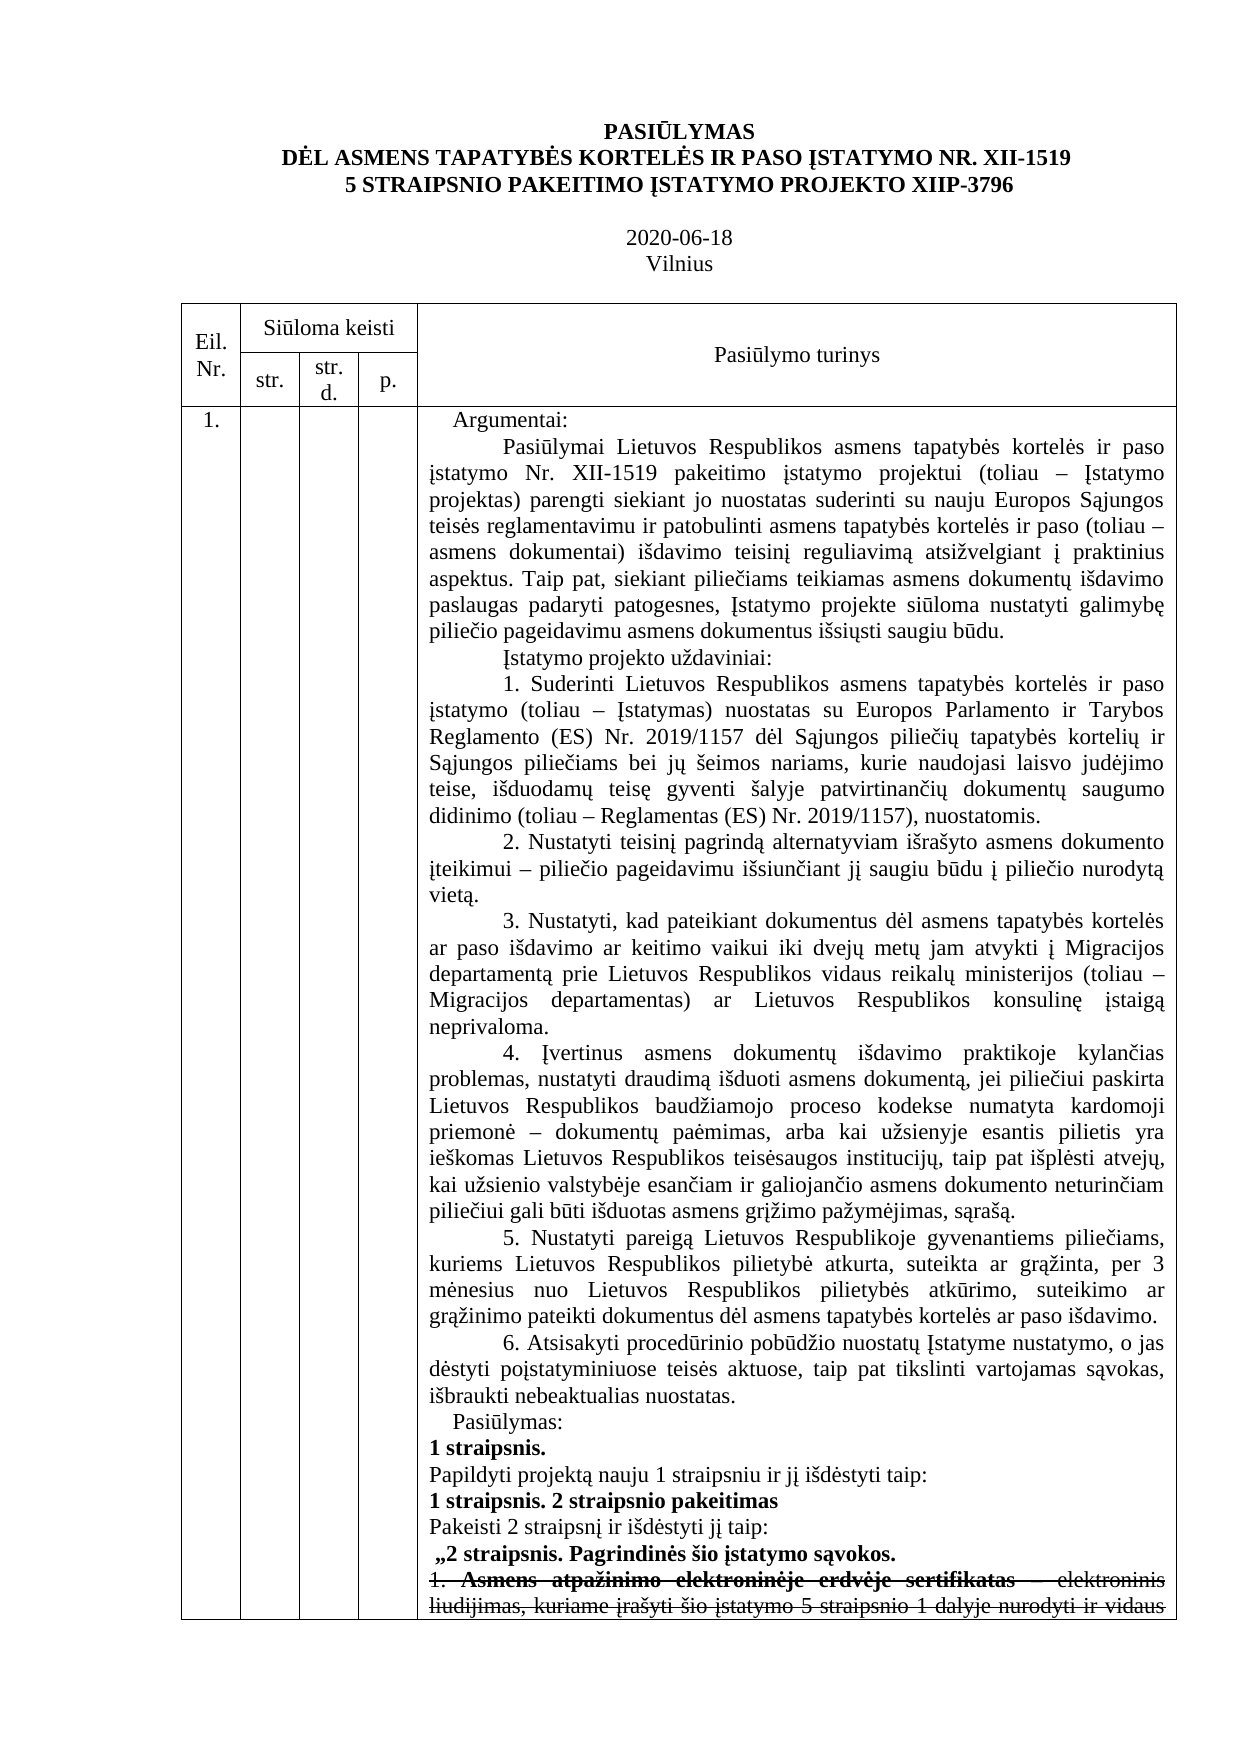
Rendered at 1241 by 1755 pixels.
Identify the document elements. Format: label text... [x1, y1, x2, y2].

table_cell Argumentai: Pasiūlymai Lietuvos Respublikos asmens tapatybės kortelės ir paso įstatymo Nr. XII-1519 pakeitimo įstatymo projektui (toliau – Įstatymo projektas) parengti siekiant jo nuostatas suderinti su nauju Europos Sąjungos teisės reglamentavimu ir patobulinti asmens tapatybės kortelės ir paso (toliau – asmens dokumentai) išdavimo teisinį reguliavimą atsižvelgiant į praktinius aspektus. Taip pat, siekiant piliečiams teikiamas asmens dokumentų išdavimo paslaugas padaryti patogesnes, Įstatymo projekte siūloma nustatyti galimybę piliečio pageidavimu asmens dokumentus išsiųsti saugiu būdu. Įstatymo projekto uždaviniai: 1. Suderinti Lietuvos Respublikos asmens tapatybės kortelės ir paso įstatymo (toliau – Įstatymas) nuostatas su Europos Parlamento ir Tarybos Reglamento (ES) Nr. 2019/1157 dėl Sąjungos piliečių tapatybės kortelių ir Sąjungos piliečiams bei jų šeimos nariams, kurie naudojasi laisvo judėjimo teise, išduodamų teisę gyventi šalyje patvirtinančių dokumentų saugumo didinimo (toliau – Reglamentas (ES) Nr. 2019/1157), nuostatomis. 2. Nustatyti teisinį pagrindą alternatyviam išrašyto asmens dokumento įteikimui – piliečio pageidavimu išsiunčiant jį saugiu būdu į piliečio nurodytą vietą. 3. Nustatyti, kad pateikiant dokumentus dėl asmens tapatybės kortelės ar paso išdavimo ar keitimo vaikui iki dvejų metų jam atvykti į Migracijos departamentą prie Lietuvos Respublikos vidaus reikalų ministerijos (toliau – Migracijos departamentas) ar Lietuvos Respublikos konsulinę įstaigą neprivaloma. 4. Įvertinus asmens dokumentų išdavimo praktikoje kylančias problemas, nustatyti draudimą išduoti asmens dokumentą, jei piliečiui paskirta Lietuvos Respublikos baudžiamojo proceso kodekse numatyta kardomoji priemonė – dokumentų paėmimas, arba kai užsienyje esantis pilietis yra ieškomas Lietuvos Respublikos teisėsaugos institucijų, taip pat išplėsti atvejų, kai užsienio valstybėje esančiam ir galiojančio asmens dokumento neturinčiam piliečiui gali būti išduotas asmens grįžimo pažymėjimas, sąrašą. 5. Nustatyti pareigą Lietuvos Respublikoje gyvenantiems piliečiams, kuriems Lietuvos Respublikos pilietybė atkurta, suteikta ar grąžinta, per 3 mėnesius nuo Lietuvos Respublikos pilietybės atkūrimo, suteikimo ar grąžinimo pateikti dokumentus dėl asmens tapatybės kortelės ar paso išdavimo. 6. Atsisakyti procedūrinio pobūdžio nuostatų Įstatyme nustatymo, o jas dėstyti poįstatyminiuose teisės aktuose, taip pat tikslinti vartojamas sąvokas, išbraukti nebeaktualias nuostatas. Pasiūlymas: 1 straipsnis. Papildyti projektą nauju 1 straipsniu ir jį išdėstyti taip: 1 straipsnis. 2 straipsnio pakeitimas Pakeisti 2 straipsnį ir išdėstyti jį taip: „2 straipsnis. Pagrindinės šio įstatymo sąvokos. 1. Asmens atpažinimo elektroninėje erdvėje sertifikatas – elektroninis liudijimas, kuriame įrašyti šio įstatymo 5 straipsnio 1 dalyje nurodyti ir vidaus [418, 407, 1176, 1619]
table_cell [241, 407, 299, 1619]
text DĖL Asmens tapatybės kortelės ir paso įstatymo Nr. XII-1519 [177, 144, 1181, 171]
table_header Pasiūlymo turinys [418, 304, 1176, 406]
table_cell [300, 407, 358, 1619]
table_header Siūloma keisti [241, 304, 417, 352]
text Vilnius [177, 250, 1181, 276]
table_cell [359, 407, 417, 1619]
table_header Eil. Nr. [182, 304, 240, 406]
table_cell str. [241, 353, 299, 406]
text 5 straipsnio pakeitimo įstatymo projekto XIIP-3796 [177, 171, 1181, 197]
table_cell 1. [182, 407, 240, 1619]
text PASIŪLYMAS [177, 118, 1181, 144]
text 2020-06-18 [177, 223, 1181, 250]
table_cell p. [359, 353, 417, 406]
table_cell str. d. [300, 353, 358, 406]
